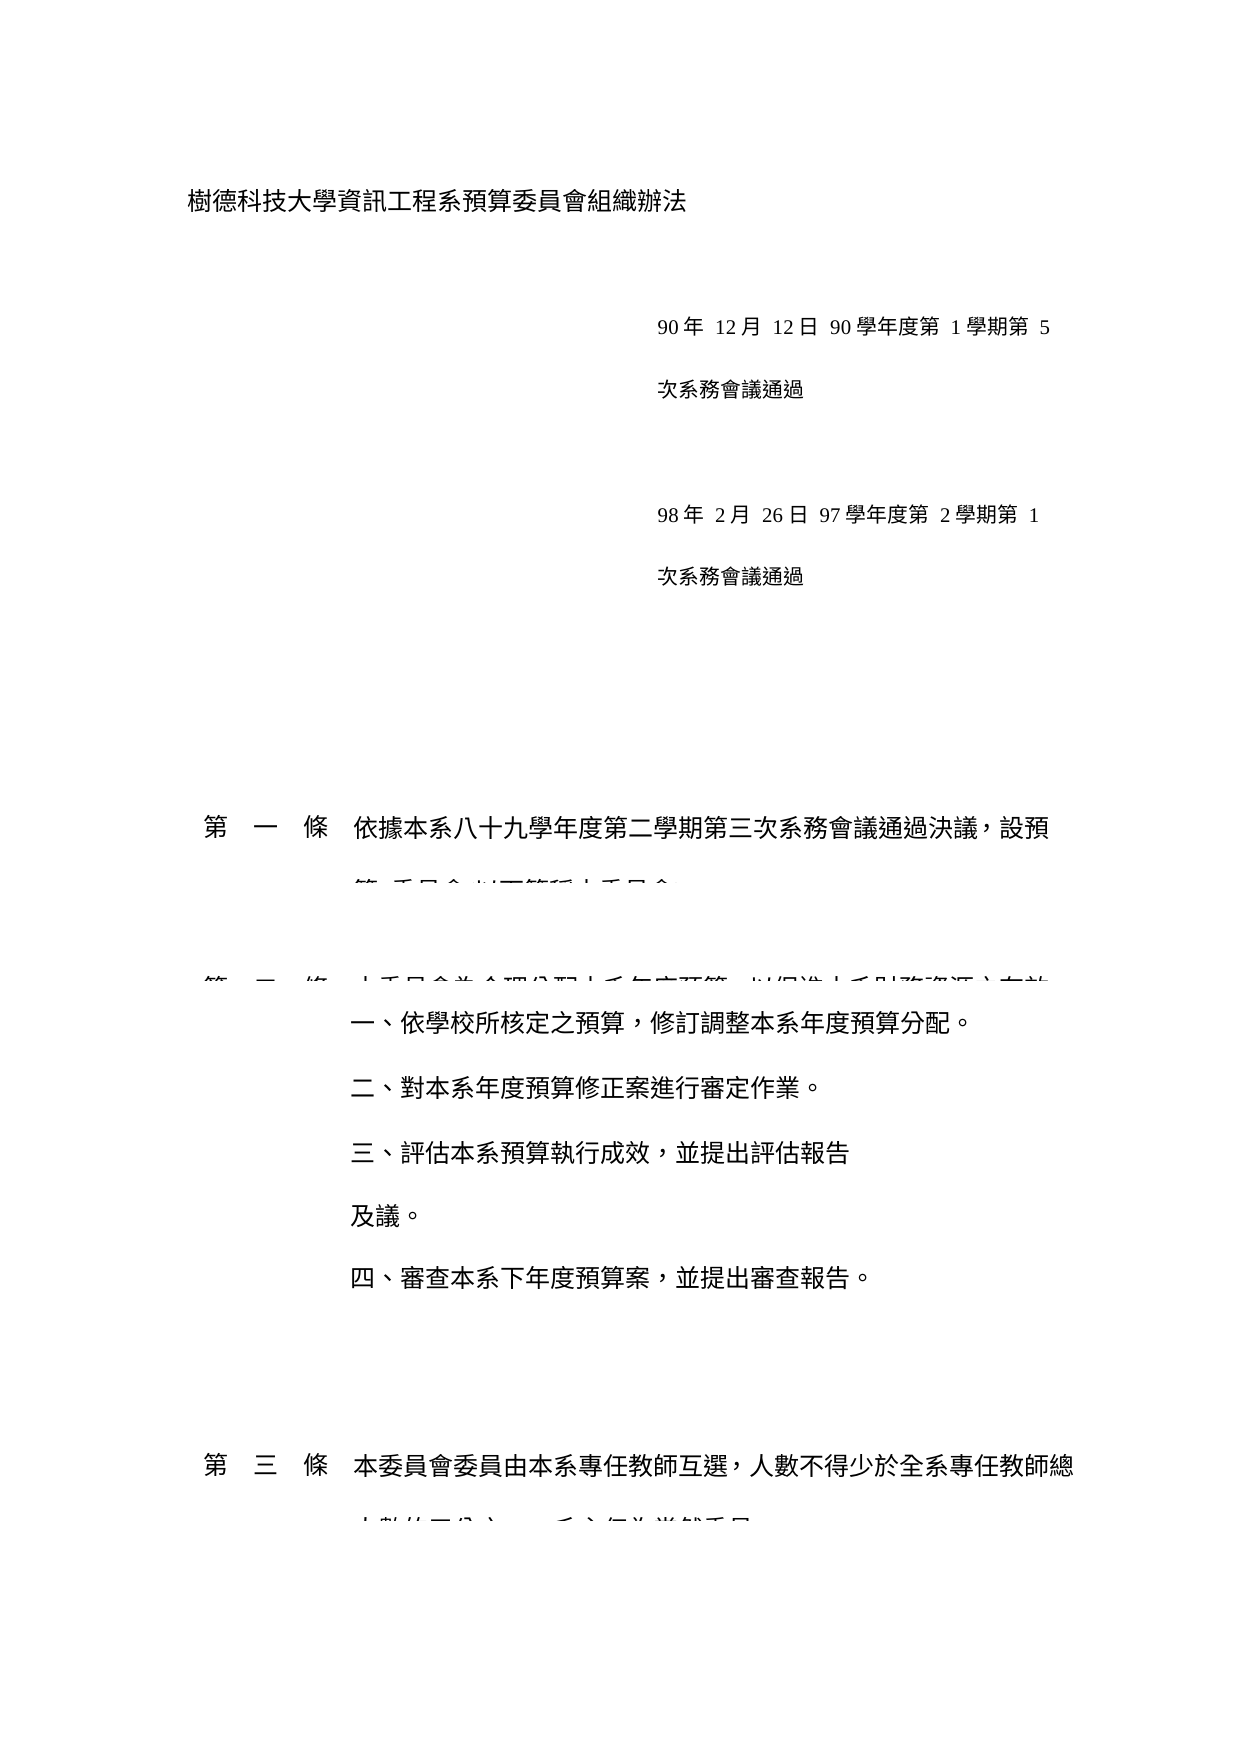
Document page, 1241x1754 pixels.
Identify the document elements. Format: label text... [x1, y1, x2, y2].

table_header 第 [200, 785, 241, 882]
text 一、依學校所核定之預算，修訂調整本系年度預算分配。 [350, 980, 1053, 1043]
text 二、對本系年度預算修正案進行審定作業。 [350, 1045, 865, 1108]
table_header 本委員會委員由本系專任教師互選，人數不得少於全系專任教師總 人數的三分之一。系主任為當然委員。 [341, 1423, 1080, 1521]
text 四、審查本系下年度預算案，並提出審查報告。 [350, 1235, 1053, 1298]
table_cell 二 [241, 883, 291, 980]
text 98 年 2 月 26 日 97 學年度第 2 學期第 1 次系務會議通過 [657, 472, 1053, 597]
table_cell 本委員會為合理分配本系年度預算，以促進本系財務資源之有效運 用並對系務會議負責，職掌如下： [341, 883, 1074, 980]
table_header 三 [241, 1423, 291, 1521]
table_header 條 [291, 785, 341, 882]
table_cell 條 [291, 883, 341, 980]
table_header 一 [241, 785, 291, 882]
table_header 第 [200, 1423, 241, 1521]
table_header 條 [291, 1423, 341, 1521]
subtitle 樹德科技大學資訊工程系預算委員會組織辦法 [187, 158, 1053, 221]
table_cell 第 [200, 883, 241, 980]
table_header 依據本系八十九學年度第二學期第三次系務會議通過決議，設預算 委員會(以下簡稱本委員會)。 [341, 785, 1074, 882]
text 三、評估本系預算執行成效，並提出評估報告及議。 [350, 1110, 865, 1235]
text 90 年 12 月 12 日 90 學年度第 1 學期第 5 次系務會議通過 [657, 284, 1053, 409]
